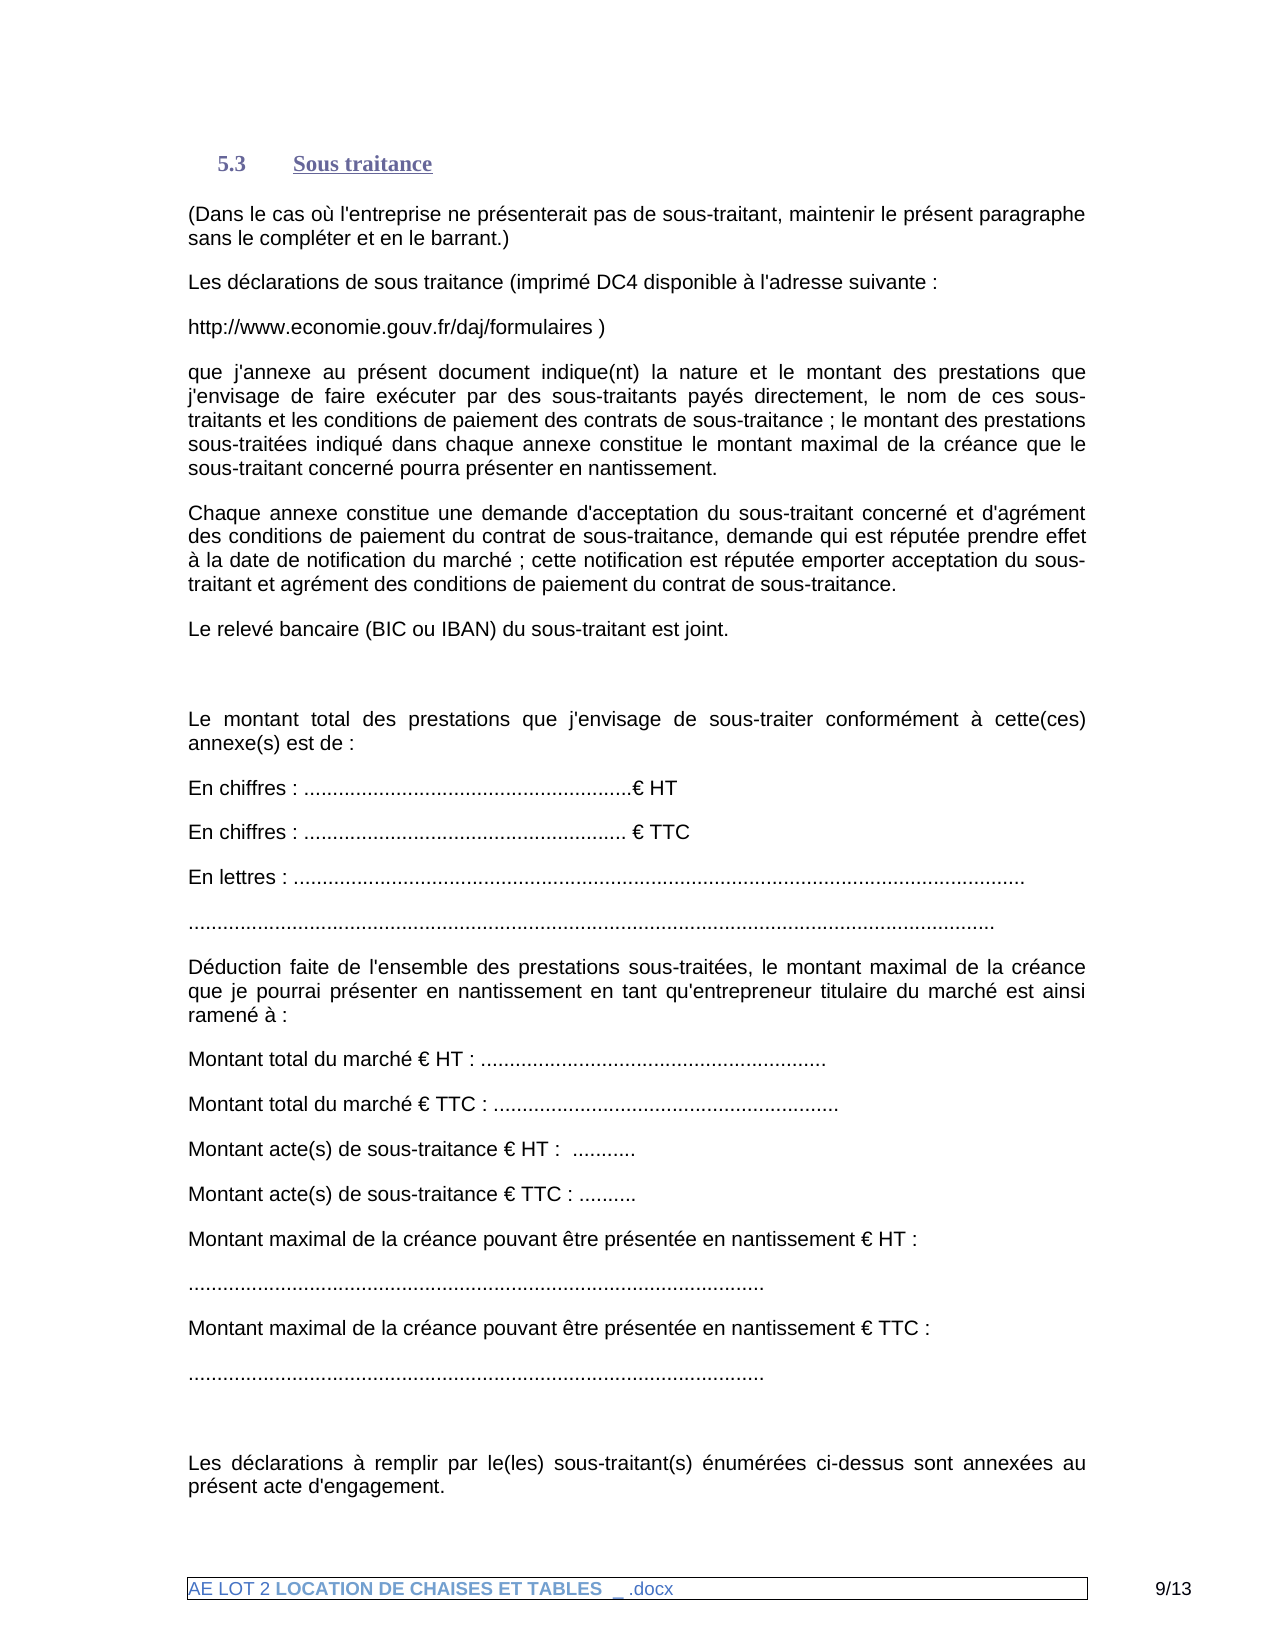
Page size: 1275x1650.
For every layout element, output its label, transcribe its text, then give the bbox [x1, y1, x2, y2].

text .................................................................................................... [188, 1271, 1087, 1295]
text Déduction faite de l'ensemble des prestations sous-traitées, le montant maximal de la créance que je pourrai présenter en nantissement en tant qu'entrepreneur titulaire du marché est ainsi ramené à : [188, 954, 1087, 1026]
text ............................................................................................................................................ [188, 910, 1087, 934]
text (Dans le cas où l'entreprise ne présenterait pas de sous-traitant, maintenir le présent paragraphe sans le compléter et en le barrant.) [188, 201, 1087, 249]
text .................................................................................................... [188, 1361, 1087, 1385]
text Le montant total des prestations que j'envisage de sous-traiter conformément à cette(ces) annexe(s) est de : [188, 707, 1087, 754]
text En chiffres : .........................................................€ HT [188, 775, 1087, 799]
text En chiffres : ........................................................ € TTC [188, 820, 1087, 844]
text Montant total du marché € HT : ............................................................ [188, 1047, 1087, 1071]
text http://www.economie.gouv.fr/daj/formulaires ) [188, 315, 1087, 339]
text Montant maximal de la créance pouvant être présentée en nantissement € HT : [188, 1226, 1087, 1250]
text Montant acte(s) de sous-traitance € TTC : .......... [188, 1182, 1087, 1206]
text Montant total du marché € TTC : ............................................................ [188, 1092, 1087, 1116]
text Montant acte(s) de sous-traitance € HT : ........... [188, 1137, 1087, 1161]
text Les déclarations de sous traitance (imprimé DC4 disponible à l'adresse suivante : [188, 270, 1087, 294]
text que j'annexe au présent document indique(nt) la nature et le montant des prestations que j'envisage de faire exécuter par des sous-traitants payés directement, le nom de ces sous-traitants et les conditions de paiement des contrats de sous-traitance ; le montant des prestations sous-traitées indiqué dans chaque annexe constitue le montant maximal de la créance que le sous-traitant concerné pourra présenter en nantissement. [188, 360, 1087, 479]
text Montant maximal de la créance pouvant être présentée en nantissement € TTC : [188, 1316, 1087, 1340]
subtitle Sous traitance [188, 150, 1087, 176]
text Chaque annexe constitue une demande d'acceptation du sous-traitant concerné et d'agrément des conditions de paiement du contrat de sous-traitance, demande qui est réputée prendre effet à la date de notification du marché ; cette notification est réputée emporter acceptation du sous-traitant et agrément des conditions de paiement du contrat de sous-traitance. [188, 500, 1087, 596]
text Le relevé bancaire (BIC ou IBAN) du sous-traitant est joint. [188, 617, 1087, 641]
text En lettres : ............................................................................................................................... [188, 865, 1087, 889]
text Les déclarations à remplir par le(les) sous-traitant(s) énumérées ci-dessus sont annexées au présent acte d'engagement. [188, 1450, 1087, 1498]
